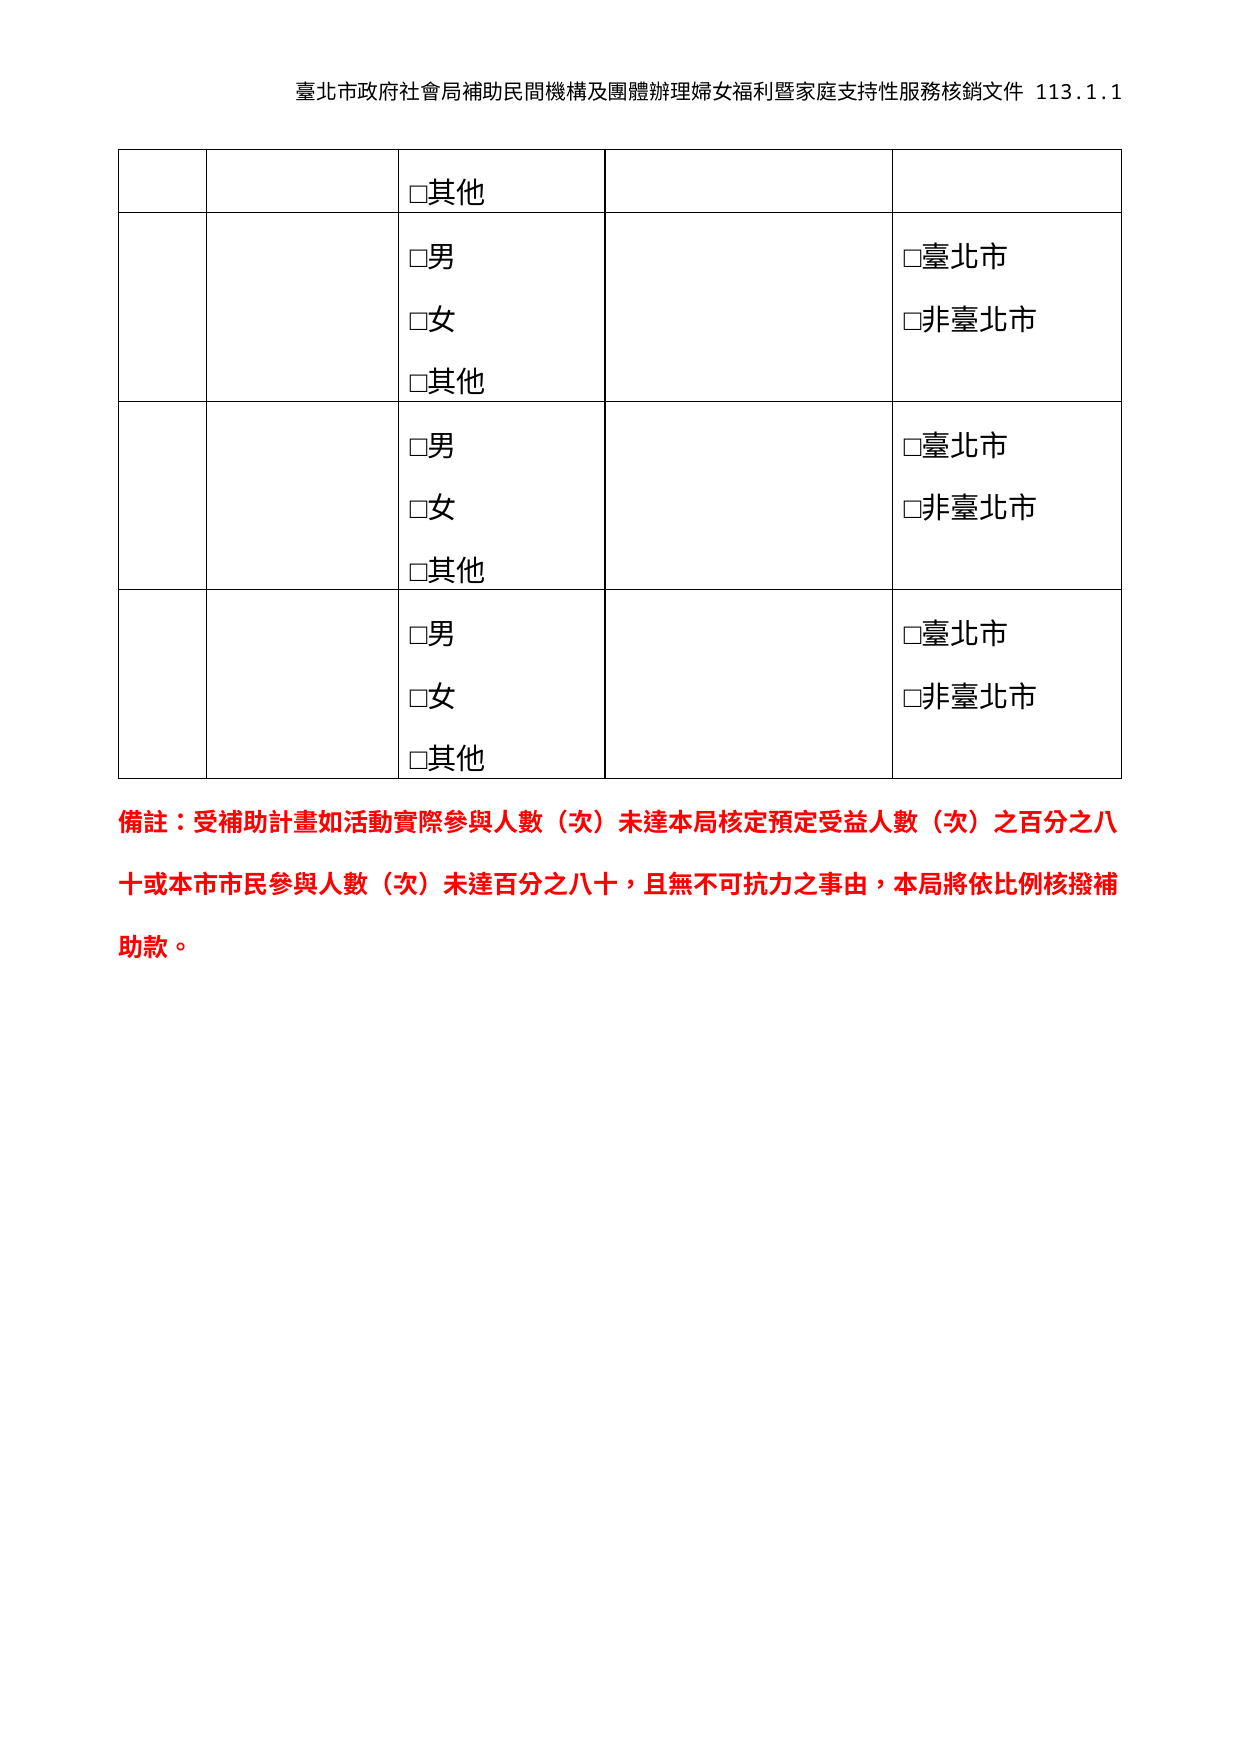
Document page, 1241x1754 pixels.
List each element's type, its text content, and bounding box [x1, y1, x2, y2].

table_cell [606, 590, 892, 778]
table_cell [606, 150, 892, 212]
text 備註：受補助計畫如活動實際參與人數（次）未達本局核定預定受益人數（次）之百分之八十或本市市民參與人數（次）未達百分之八十，且無不可抗力之事由，本局將依比例核撥補助款。 [118, 779, 1122, 966]
table_cell □臺北市 □非臺北市 [893, 402, 1121, 589]
table_cell [119, 402, 206, 589]
table_cell [207, 590, 398, 778]
table_cell [207, 402, 398, 589]
table_cell □臺北市 □非臺北市 [893, 213, 1121, 401]
table_cell □男 □女 □其他 [399, 402, 604, 589]
table_cell □男 □女 □其他 [399, 590, 604, 778]
table_cell [119, 213, 206, 401]
table_cell [207, 213, 398, 401]
table_cell [207, 150, 398, 212]
table_cell [606, 402, 892, 589]
table_cell [606, 213, 892, 401]
table_cell □其他 [399, 150, 604, 212]
table_cell [893, 150, 1121, 212]
table_cell □臺北市 □非臺北市 [893, 590, 1121, 778]
table_cell [119, 590, 206, 778]
table_cell [119, 150, 206, 212]
table_cell □男 □女 □其他 [399, 213, 604, 401]
